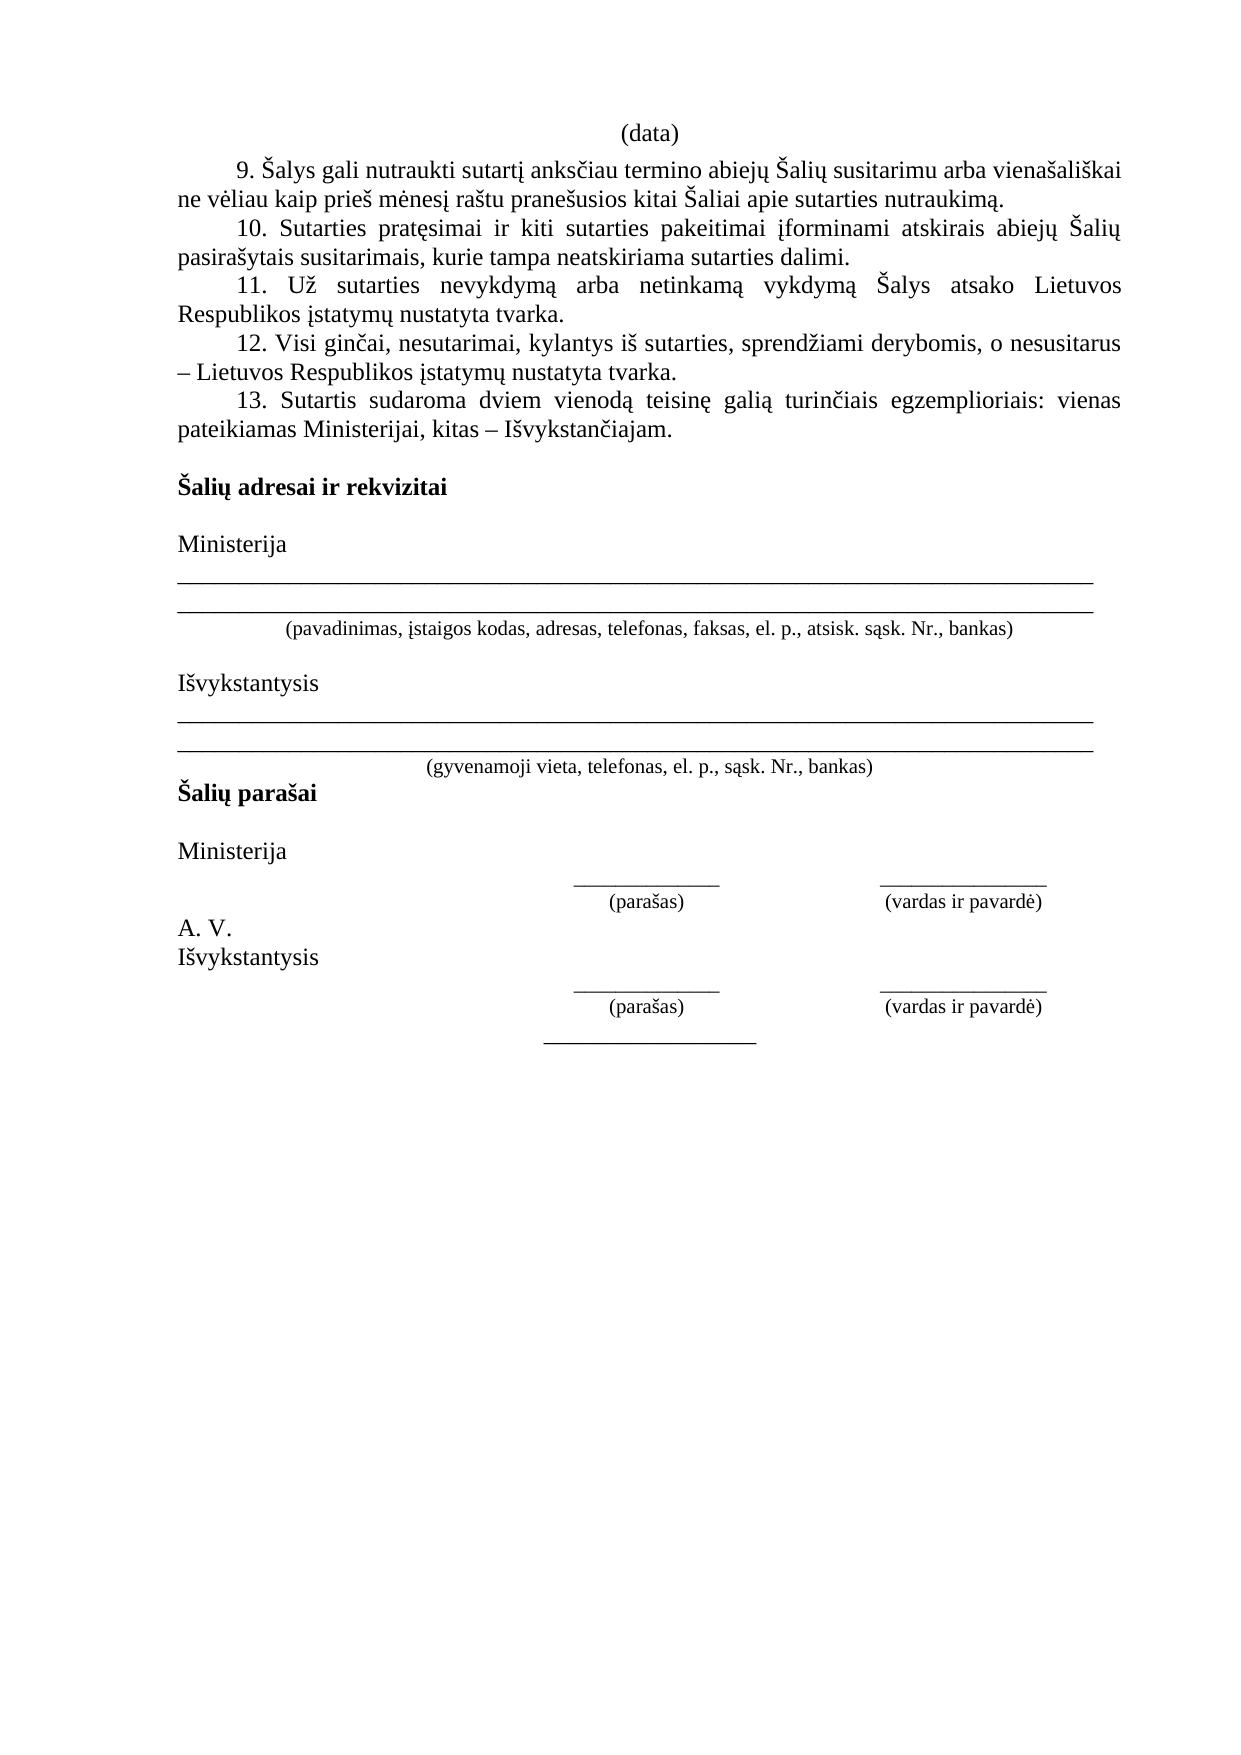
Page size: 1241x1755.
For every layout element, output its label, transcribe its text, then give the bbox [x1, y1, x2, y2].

text 13. Sutartis sudaroma dviem vienodą teisinę galią turinčiais egzemplioriais: vienas pateikiamas Ministerijai, kitas – Išvykstančiajam. [177, 385, 1122, 443]
text 9. Šalys gali nutraukti sutartį anksčiau termino abiejų Šalių susitarimu arba vienašališkai ne vėliau kaip prieš mėnesį raštu pranešusios kitai Šaliai apie sutarties nutraukimą. [177, 155, 1122, 213]
text _ [177, 587, 1122, 615]
text Ministerija [177, 529, 1122, 558]
text 12. Visi ginčai, nesutarimai, kylantys iš sutarties, sprendžiami derybomis, o nesusitarus – Lietuvos Respublikos įstatymų nustatyta tvarka. [177, 328, 1122, 385]
text (data) [177, 118, 1122, 155]
table_header [177, 865, 488, 913]
text _ [177, 558, 1122, 587]
text (gyvenamoji vieta, telefonas, el. p., sąsk. Nr., bankas) [177, 754, 1122, 778]
text Išvykstantysis [177, 668, 1122, 697]
text (pavadinimas, įstaigos kodas, adresas, telefonas, faksas, el. p., atsisk. sąsk. Nr., bankas) [177, 615, 1122, 639]
text Išvykstantysis [177, 942, 1122, 970]
text Šalių parašai [177, 778, 1122, 807]
table_header ________________ (vardas ir pavardė) [805, 865, 1122, 913]
text 10. Sutarties pratęsimai ir kiti sutarties pakeitimai įforminami atskirais abiejų Šalių pasirašytais susitarimais, kurie tampa neatskiriama sutarties dalimi. [177, 213, 1122, 270]
table_header ______________ (parašas) [488, 970, 805, 1018]
text 11. Už sutarties nevykdymą arba netinkamą vykdymą Šalys atsako Lietuvos Respublikos įstatymų nustatyta tvarka. [177, 270, 1122, 328]
text _ [177, 697, 1122, 726]
table_header [177, 970, 488, 1018]
text _ [177, 726, 1122, 754]
text Ministerija [177, 836, 1122, 865]
table_header ______________ (parašas) [488, 865, 805, 913]
text A. V. [177, 913, 1122, 942]
table_header ________________ (vardas ir pavardė) [805, 970, 1122, 1018]
text Šalių adresai ir rekvizitai [177, 472, 1122, 500]
text _________________ [177, 1018, 1122, 1047]
